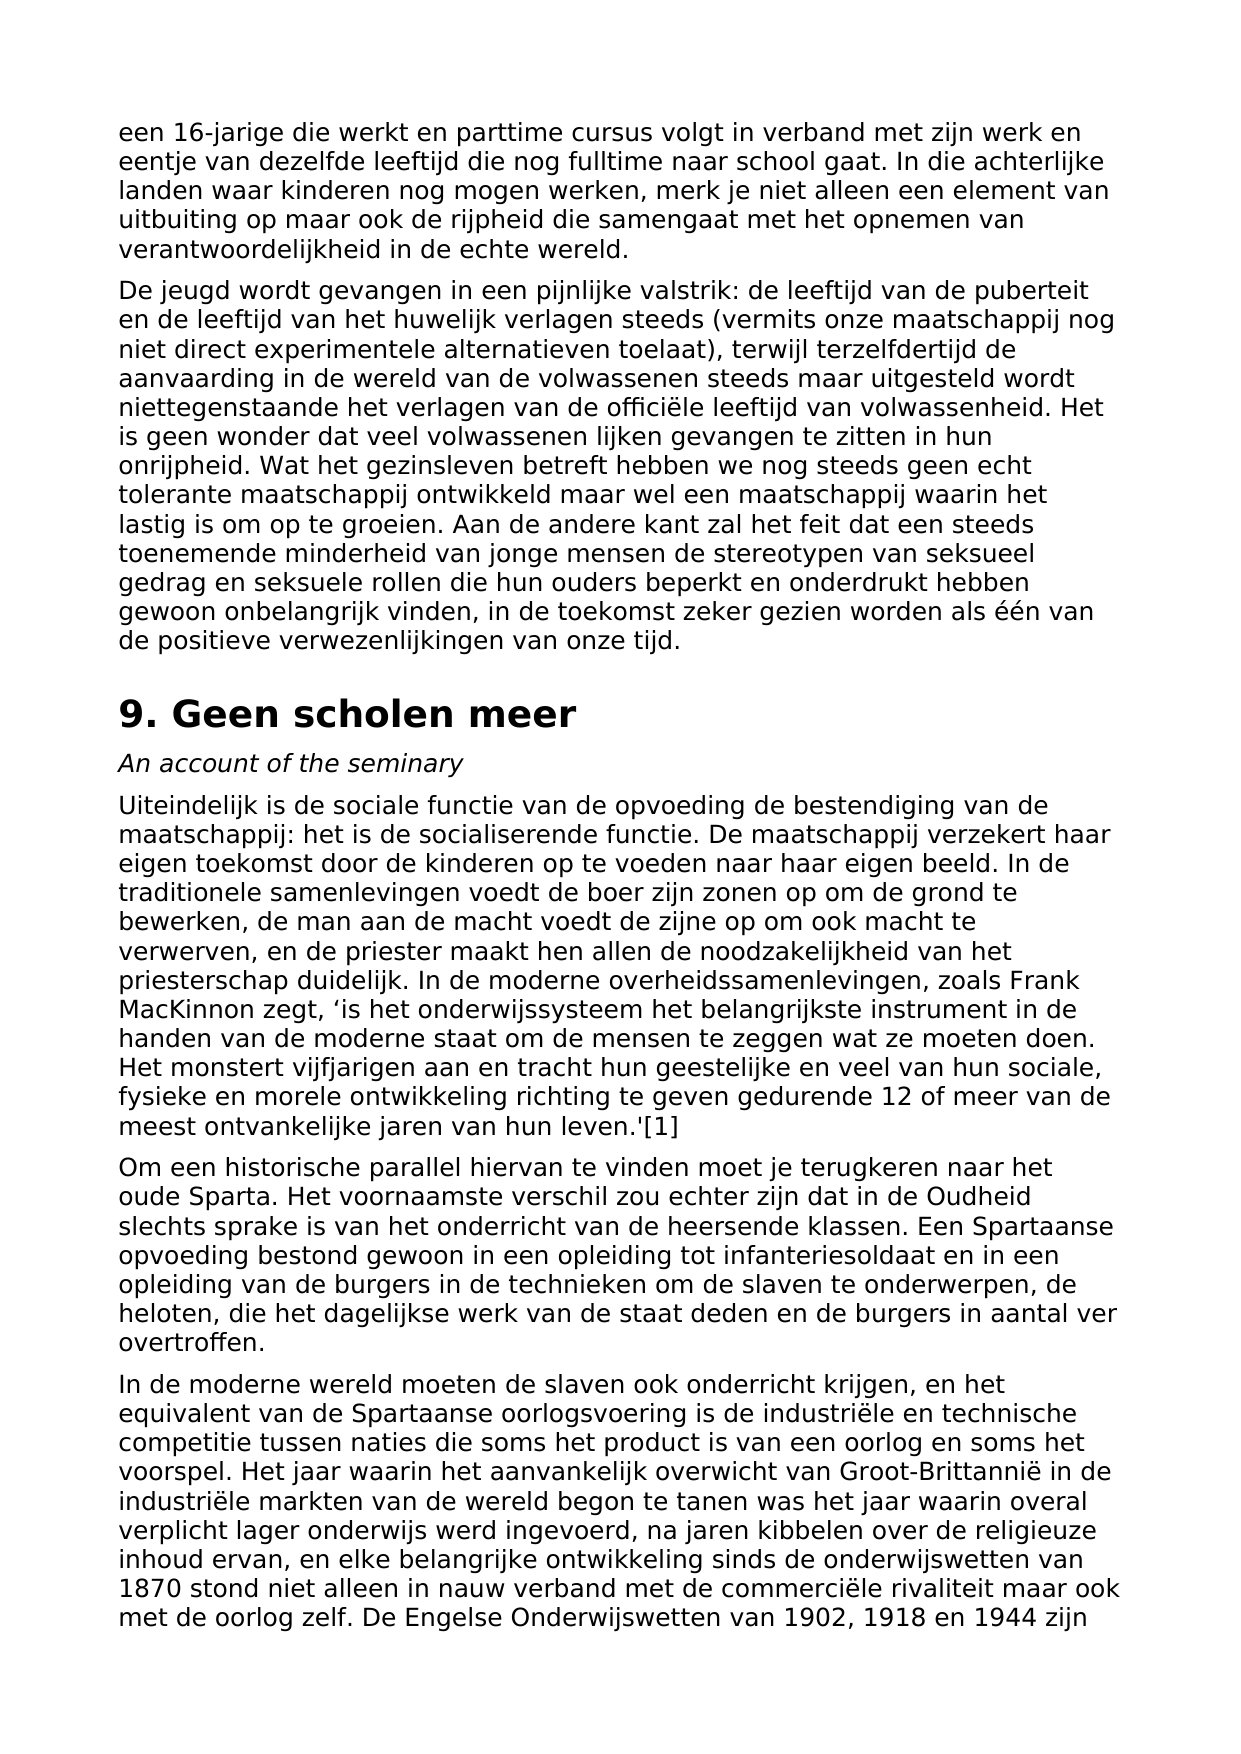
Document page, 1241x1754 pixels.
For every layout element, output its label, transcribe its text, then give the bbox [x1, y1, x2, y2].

text De jeugd wordt gevangen in een pijnlijke valstrik: de leeftijd van de puberteit en de leeftijd van het huwelijk verlagen steeds (vermits onze maatschappij nog niet direct experimentele alternatieven toelaat), terwijl terzelfdertijd de aanvaarding in de wereld van de volwassenen steeds maar uitgesteld wordt niettegenstaande het verlagen van de officiële leeftijd van volwassenheid. Het is geen wonder dat veel volwassenen lijken gevangen te zitten in hun onrijpheid. Wat het gezinsleven betreft hebben we nog steeds geen echt tolerante maatschappij ontwikkeld maar wel een maatschappij waarin het lastig is om op te groeien. Aan de andere kant zal het feit dat een steeds toenemende minderheid van jonge mensen de stereotypen van seksueel gedrag en seksuele rollen die hun ouders beperkt en onderdrukt hebben gewoon onbelangrijk vinden, in de toekomst zeker gezien worden als één van de positieve verwezenlijkingen van onze tijd. [118, 276, 1122, 656]
text Uiteindelijk is de sociale functie van de opvoeding de bestendiging van de maatschappij: het is de socialiserende functie. De maatschappij verzekert haar eigen toekomst door de kinderen op te voeden naar haar eigen beeld. In de traditionele samenlevingen voedt de boer zijn zonen op om de grond te bewerken, de man aan de macht voedt de zijne op om ook macht te verwerven, en de priester maakt hen allen de noodzakelijkheid van het priesterschap duidelijk. In de moderne overheidssamenlevingen, zoals Frank MacKinnon zegt, ‘is het onderwijssysteem het belangrijkste instrument in de handen van de moderne staat om de mensen te zeggen wat ze moeten doen. Het monstert vijfjarigen aan en tracht hun geestelijke en veel van hun sociale, fysieke en morele ontwikkeling richting te geven gedurende 12 of meer van de meest ontvankelijke jaren van hun leven.'[1] [118, 791, 1122, 1141]
text An account of the seminary [118, 749, 1122, 778]
text In de moderne wereld moeten de slaven ook onderricht krijgen, en het equivalent van de Spartaanse oorlogsvoering is de industriële en technische competitie tussen naties die soms het product is van een oorlog en soms het voorspel. Het jaar waarin het aanvankelijk overwicht van Groot-Brittannië in de industriële markten van de wereld begon te tanen was het jaar waarin overal verplicht lager onderwijs werd ingevoerd, na jaren kibbelen over de religieuze inhoud ervan, en elke belangrijke ontwikkeling sinds de onderwijswetten van 1870 stond niet alleen in nauw verband met de commerciële rivaliteit maar ook met de oorlog zelf. De Engelse Onderwijswetten van 1902, 1918 en 1944 zijn [118, 1370, 1122, 1633]
text een 16-jarige die werkt en parttime cursus volgt in verband met zijn werk en eentje van dezelfde leeftijd die nog fulltime naar school gaat. In die achterlijke landen waar kinderen nog mogen werken, merk je niet alleen een element van uitbuiting op maar ook de rijpheid die samengaat met het opnemen van verantwoordelijkheid in de echte wereld. [118, 118, 1122, 264]
text Om een historische parallel hiervan te vinden moet je terugkeren naar het oude Sparta. Het voornaamste verschil zou echter zijn dat in de Oudheid slechts sprake is van het onderricht van de heersende klassen. Een Spartaanse opvoeding bestond gewoon in een opleiding tot infanteriesoldaat en in een opleiding van de burgers in de technieken om de slaven te onderwerpen, de heloten, die het dagelijkse werk van de staat deden en de burgers in aantal ver overtroffen. [118, 1153, 1122, 1358]
subtitle 9. Geen scholen meer [118, 693, 1122, 737]
